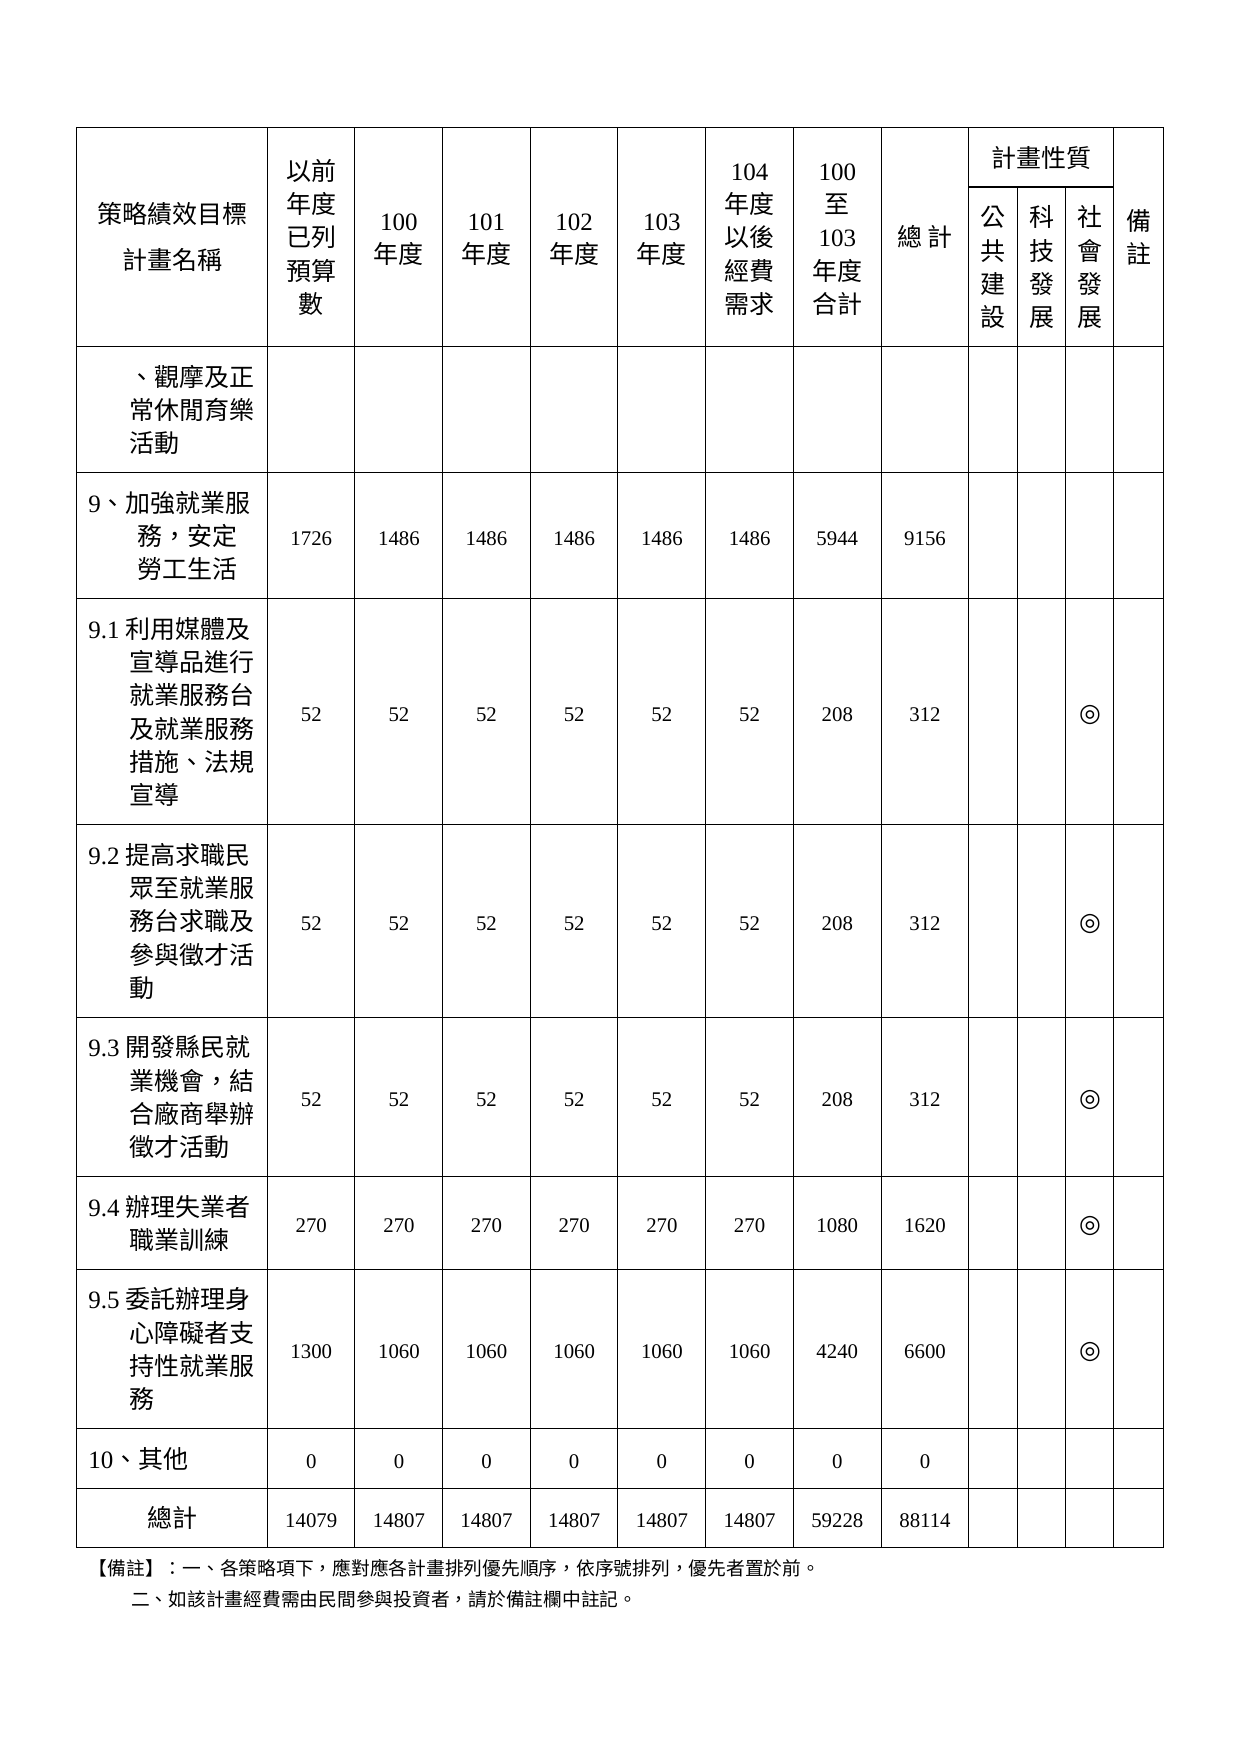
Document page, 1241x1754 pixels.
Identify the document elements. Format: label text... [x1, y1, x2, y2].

table_cell 270 [268, 1177, 354, 1269]
table_cell [1114, 1270, 1163, 1428]
table_cell 270 [706, 1177, 793, 1269]
table_cell [355, 347, 442, 472]
table_cell 9156 [882, 473, 968, 598]
table_cell 0 [268, 1429, 354, 1487]
table_cell 14807 [443, 1489, 530, 1547]
table_cell 52 [355, 1018, 442, 1176]
table_header 102年度 [531, 128, 617, 346]
table_cell [1114, 1018, 1163, 1176]
table_cell [969, 1489, 1017, 1547]
table_cell 1486 [355, 473, 442, 598]
table_header 101年度 [443, 128, 530, 346]
table_cell [882, 347, 968, 472]
table_cell 0 [794, 1429, 881, 1487]
table_cell [1114, 825, 1163, 1017]
table_cell [531, 347, 617, 472]
table_cell 52 [618, 825, 705, 1017]
table_cell 社會發展 [1066, 188, 1113, 346]
table_cell [1114, 347, 1163, 472]
table_cell 52 [618, 599, 705, 824]
table_cell 52 [618, 1018, 705, 1176]
table_cell 9.3 開發縣民就業機會，結合廠商舉辦徵才活動 [77, 1018, 267, 1176]
table_cell 14807 [355, 1489, 442, 1547]
table_cell [443, 347, 530, 472]
table_cell [1018, 825, 1065, 1017]
table_cell 0 [706, 1429, 793, 1487]
table_cell [969, 1018, 1017, 1176]
table_cell 1060 [531, 1270, 617, 1428]
table_cell 6600 [882, 1270, 968, 1428]
table_cell 208 [794, 1018, 881, 1176]
table_cell ◎ [1066, 1270, 1113, 1428]
table_cell 270 [443, 1177, 530, 1269]
table_cell [268, 347, 354, 472]
text 二、如該計畫經費需由民間參與投資者，請於備註欄中註記。 [88, 1592, 1152, 1610]
table_cell 1060 [443, 1270, 530, 1428]
table_header 100年度 [355, 128, 442, 346]
table_cell [969, 1270, 1017, 1428]
table_cell 9.1 利用媒體及宣導品進行就業服務台及就業服務措施、法規宣導 [77, 599, 267, 824]
table_cell [794, 347, 881, 472]
table_cell [969, 599, 1017, 824]
table_cell [969, 1177, 1017, 1269]
table_cell 208 [794, 599, 881, 824]
table_cell 1486 [618, 473, 705, 598]
table_cell 52 [443, 825, 530, 1017]
table_cell [1018, 599, 1065, 824]
table_cell 1620 [882, 1177, 968, 1269]
table_cell 52 [531, 1018, 617, 1176]
table_cell [1018, 1270, 1065, 1428]
table_cell 總計 [77, 1489, 267, 1547]
table_cell 270 [618, 1177, 705, 1269]
table_cell [1066, 473, 1113, 598]
table_cell 0 [443, 1429, 530, 1487]
table_cell 1486 [443, 473, 530, 598]
table_cell 0 [355, 1429, 442, 1487]
table_cell 270 [355, 1177, 442, 1269]
table_cell 1486 [531, 473, 617, 598]
table_cell 0 [882, 1429, 968, 1487]
table_header 以前年度已列預算數 [268, 128, 354, 346]
table_cell 其他 [77, 1429, 267, 1487]
table_cell 公共建設 [969, 188, 1017, 346]
table_cell 52 [268, 825, 354, 1017]
table_cell 52 [268, 599, 354, 824]
table_header 100至103年度合計 [794, 128, 881, 346]
table_cell [1066, 1489, 1113, 1547]
table_cell 1726 [268, 473, 354, 598]
table_cell 14807 [618, 1489, 705, 1547]
table_cell 1300 [268, 1270, 354, 1428]
table_cell 52 [531, 825, 617, 1017]
table_cell ◎ [1066, 599, 1113, 824]
table_cell 312 [882, 825, 968, 1017]
table_cell 52 [706, 599, 793, 824]
table_cell [618, 347, 705, 472]
table_cell 科技發展 [1018, 188, 1065, 346]
table_cell [1018, 347, 1065, 472]
table_cell 加強就業服務，安定勞工生活 [77, 473, 267, 598]
table_cell [1018, 1489, 1065, 1547]
table_cell 312 [882, 599, 968, 824]
table_cell [969, 825, 1017, 1017]
table_cell 1080 [794, 1177, 881, 1269]
table_header 總 計 [882, 128, 968, 346]
table_cell 52 [706, 1018, 793, 1176]
table_cell [1066, 1429, 1113, 1487]
table_cell [1018, 1018, 1065, 1176]
table_cell 59228 [794, 1489, 881, 1547]
table_cell 270 [531, 1177, 617, 1269]
table_cell [969, 347, 1017, 472]
table_cell 、觀摩及正常休閒育樂活動 [77, 347, 267, 472]
table_cell 52 [443, 1018, 530, 1176]
table_cell 0 [618, 1429, 705, 1487]
table_cell 9.4 辦理失業者職業訓練 [77, 1177, 267, 1269]
table_cell 9.2 提高求職民眾至就業服務台求職及參與徵才活動 [77, 825, 267, 1017]
table_cell [1114, 599, 1163, 824]
table_cell 52 [268, 1018, 354, 1176]
table_cell 14807 [706, 1489, 793, 1547]
table_cell 1060 [706, 1270, 793, 1428]
table_cell 52 [706, 825, 793, 1017]
table_cell [1114, 1177, 1163, 1269]
table_cell 4240 [794, 1270, 881, 1428]
table_header 103年度 [618, 128, 705, 346]
table_cell [1066, 347, 1113, 472]
table_cell 52 [355, 825, 442, 1017]
table_cell [1114, 473, 1163, 598]
table_cell 1060 [355, 1270, 442, 1428]
table_cell [1018, 1429, 1065, 1487]
table_cell 1060 [618, 1270, 705, 1428]
table_cell 14807 [531, 1489, 617, 1547]
table_cell 88114 [882, 1489, 968, 1547]
table_cell 14079 [268, 1489, 354, 1547]
table_cell [1018, 1177, 1065, 1269]
table_cell 52 [355, 599, 442, 824]
table_cell ◎ [1066, 1177, 1113, 1269]
table_header 備註 [1114, 128, 1163, 346]
table_cell 5944 [794, 473, 881, 598]
table_cell [1114, 1489, 1163, 1547]
table_cell 52 [443, 599, 530, 824]
table_cell 208 [794, 825, 881, 1017]
table_cell 52 [531, 599, 617, 824]
table_cell [1018, 473, 1065, 598]
table_cell 0 [531, 1429, 617, 1487]
table_cell 1486 [706, 473, 793, 598]
table_header 104年度以後經費需求 [706, 128, 793, 346]
table_header 策略績效目標 計畫名稱 [77, 128, 267, 346]
table_header 計畫性質 [969, 128, 1113, 186]
table_cell ◎ [1066, 1018, 1113, 1176]
table_cell [969, 1429, 1017, 1487]
table_cell [706, 347, 793, 472]
table_cell 9.5 委託辦理身心障礙者支持性就業服務 [77, 1270, 267, 1428]
table_cell [969, 473, 1017, 598]
table_cell ◎ [1066, 825, 1113, 1017]
table_cell [1114, 1429, 1163, 1487]
table_cell 312 [882, 1018, 968, 1176]
text 【備註】：一、各策略項下，應對應各計畫排列優先順序，依序號排列，優先者置於前。 [88, 1560, 1152, 1579]
